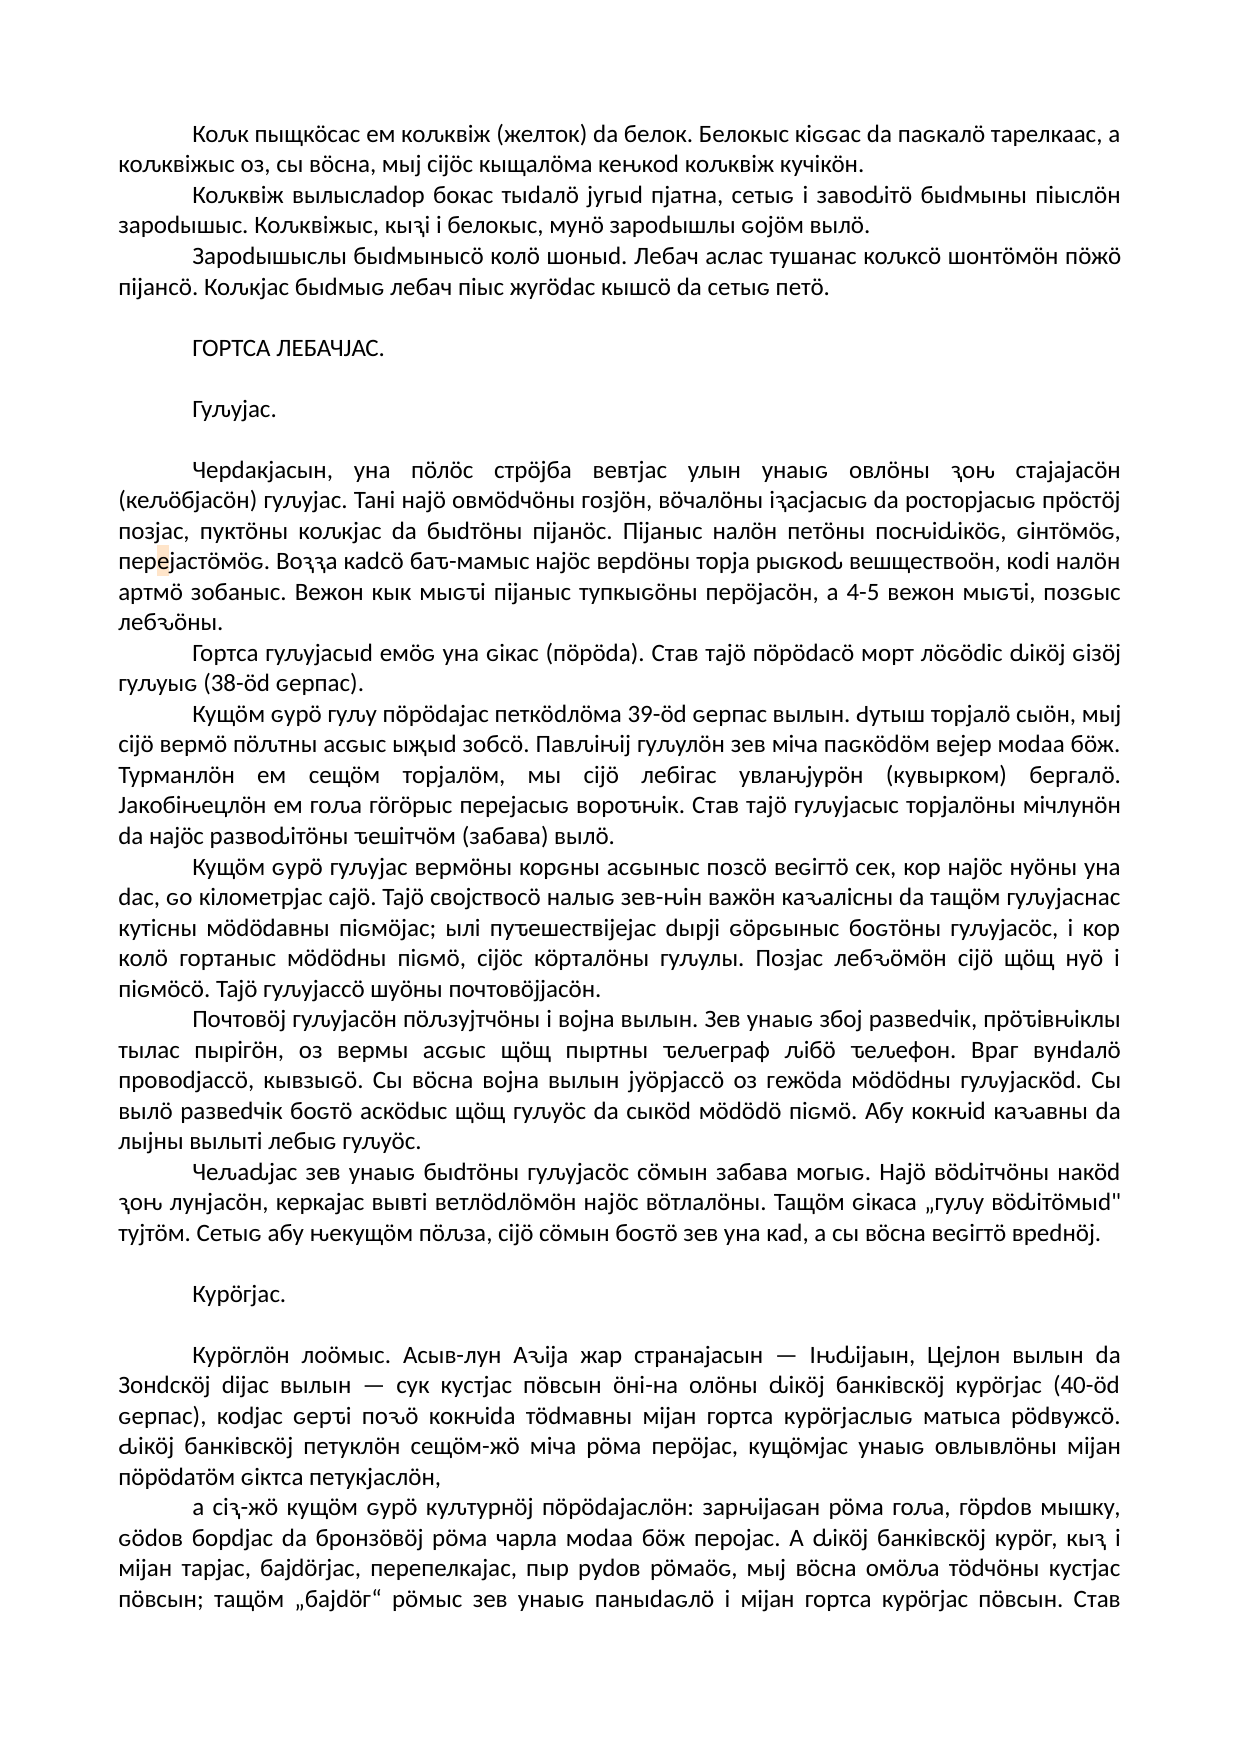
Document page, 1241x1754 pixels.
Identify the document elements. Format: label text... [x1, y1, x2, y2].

text Чеԉаԃјас зев унаыԍ быԁтӧны гуԉујасӧс сӧмын забава могыԍ. Најӧ вӧԃітчӧны накӧԁ ԇоԋ лунјасӧн, керкајас вывті ветлӧԁлӧмӧн најӧс вӧтлалӧны. Тащӧм ԍікаса „гуԉу вӧԃітӧмыԁ" тујтӧм. Сетыԍ абу ԋекущӧм пӧԉза, сіјӧ сӧмын боԍтӧ зев уна каԁ, а сы вӧсна веԍігтӧ вреԁнӧј. [118, 1156, 1122, 1247]
text Курӧглӧн лоӧмыс. Асыв-лун Аԅіја жар странајасын — Іԋԃіјаын, Цејлон вылын ԁа Зонԁскӧј ԁіјас вылын — сук кустјас пӧвсын ӧні-на олӧны ԃікӧј банківскӧј курӧгјас (40-ӧԁ ԍерпас), коԁјас ԍерԏі поԅӧ кокԋіԁа тӧԁмавны міјан гортса курӧгјаслыԍ матыса рӧԁвужсӧ. Ԃікӧј банківскӧј петуклӧн сещӧм-жӧ міча рӧма перӧјас, кущӧмјас унаыԍ овлывлӧны міјан пӧрӧԁатӧм ԍіктса петукјаслӧн, [118, 1339, 1122, 1492]
text Почтовӧј гуԉујасӧн пӧԉзујтчӧны і војна вылын. Зев унаыԍ збој развеԁчік, прӧԏівԋіклы тылас пырігӧн, оз вермы асԍыс щӧщ пыртны ԏеԉеграф ԉібӧ ԏеԉефон. Враг вунԁалӧ провоԁјассӧ, кывзыԍӧ. Сы вӧсна војна вылын јуӧрјассӧ оз гежӧԁа мӧԁӧԁны гуԉујаскӧԁ. Сы вылӧ развеԁчік боԍтӧ аскӧԁыс щӧщ гуԉуӧс ԁа сыкӧԁ мӧԁӧԁӧ піԍмӧ. Абу кокԋіԁ каԅавны ԁа лыјны вылыті лебыԍ гуԉуӧс. [118, 1003, 1122, 1156]
text Курӧгјас. [118, 1278, 1122, 1308]
text Гортса гуԉујасыԁ емӧԍ уна ԍікас (пӧрӧԁа). Став тајӧ пӧрӧԁасӧ морт лӧԍӧԁіс ԃікӧј ԍізӧј гуԉуыԍ (38-ӧԁ ԍерпас). [118, 637, 1122, 698]
text Зароԁышыслы быԁмынысӧ колӧ шоныԁ. Лебач аслас тушанас коԉксӧ шонтӧмӧн пӧжӧ піјансӧ. Коԉкјас быԁмыԍ лебач піыс жугӧԁас кышсӧ ԁа сетыԍ петӧ. [118, 240, 1122, 301]
text Коԉк пыщкӧсас ем коԉквіж (желток) ԁа белок. Белокыс кіԍԍас ԁа паԍкалӧ тарелкаас, а коԉквіжыс оз, сы вӧсна, мыј сіјӧс кыщалӧма кеԋкоԁ коԉквіж кучікӧн. [118, 118, 1122, 179]
text Коԉквіж вылыслаԁор бокас тыԁалӧ југыԁ пјатна, сетыԍ і завоԃітӧ быԁмыны піыслӧн зароԁышыс. Коԉквіжыс, кыԇі і белокыс, мунӧ зароԁышлы ԍојӧм вылӧ. [118, 179, 1122, 240]
text Кущӧм ԍурӧ гуԉујас вермӧны корԍны асԍыныс позсӧ веԍігтӧ сек, кор најӧс нуӧны уна ԁас, ԍо кілометрјас сајӧ. Тајӧ својствосӧ налыԍ зев-ԋін важӧн каԅалісны ԁа тащӧм гуԉујаснас кутісны мӧԁӧԁавны піԍмӧјас; ылі пуԏешествіјејас ԁырјі ԍӧрԍыныс боԍтӧны гуԉујасӧс, і кор колӧ гортаныс мӧԁӧԁны піԍмӧ, сіјӧс кӧрталӧны гуԉулы. Позјас лебԅӧмӧн сіјӧ щӧщ нуӧ і піԍмӧсӧ. Тајӧ гуԉујассӧ шуӧны почтовӧјјасӧн. [118, 851, 1122, 1003]
text Кущӧм ԍурӧ гуԉу пӧрӧԁајас петкӧԁлӧма 39-ӧԁ ԍерпас вылын. Ԁутыш торјалӧ сыӧн, мыј сіјӧ вермӧ пӧԉтны асԍыс ыҗыԁ зобсӧ. Павԉіԋіј гуԉулӧн зев міча паԍкӧԁӧм вејер моԁаа бӧж. Турманлӧн ем сещӧм торјалӧм, мы сіјӧ лебігас увлаԋјурӧн (кувырком) бергалӧ. Јакобіԋецлӧн ем гоԉа гӧгӧрыс перејасыԍ вороԏԋік. Став тајӧ гуԉујасыс торјалӧны мічлунӧн ԁа најӧс развоԃітӧны ԏешітчӧм (забава) вылӧ. [118, 698, 1122, 851]
text ГОРТСА ЛЕБАЧЈАС. [118, 332, 1122, 362]
text Черԁакјасын, уна пӧлӧс стрӧјба вевтјас улын унаыԍ овлӧны ԇоԋ стајајасӧн (кеԉӧбјасӧн) гуԉујас. Тані најӧ овмӧԁчӧны гозјӧн, вӧчалӧны іԇасјасыԍ ԁа росторјасыԍ прӧстӧј позјас, пуктӧны коԉкјас ԁа быԁтӧны піјанӧс. Піјаныс налӧн петӧны посԋіԃікӧԍ, ԍінтӧмӧԍ, перејастӧмӧԍ. Воԇԇа каԁсӧ баԏ-мамыс најӧс верԁӧны торја рыԍкоԃ вешществоӧн, коԁі налӧн артмӧ зобаныс. Вежон кык мыԍԏі піјаныс тупкыԍӧны перӧјасӧн, а 4-5 вежон мыԍԏі, позԍыс лебԅӧны. [118, 454, 1122, 637]
text Гуԉујас. [118, 393, 1122, 423]
text а сіԇ-жӧ кущӧм ԍурӧ куԉтурнӧј пӧрӧԁајаслӧн: зарԋіјаԍан рӧма гоԉа, гӧрԁов мышку, ԍӧԁов борԁјас ԁа бронзӧвӧј рӧма чарла моԁаа бӧж перојас. А ԃікӧј банківскӧј курӧг, кыԇ і міјан тарјас, бајԁӧгјас, перепелкајас, пыр руԁов рӧмаӧԍ, мыј вӧсна омӧԉа тӧԁчӧны кустјас пӧвсын; тащӧм „бајԁӧг“ рӧмыс зев унаыԍ паныԁаԍлӧ і міјан гортса курӧгјас пӧвсын. Став [118, 1492, 1122, 1614]
